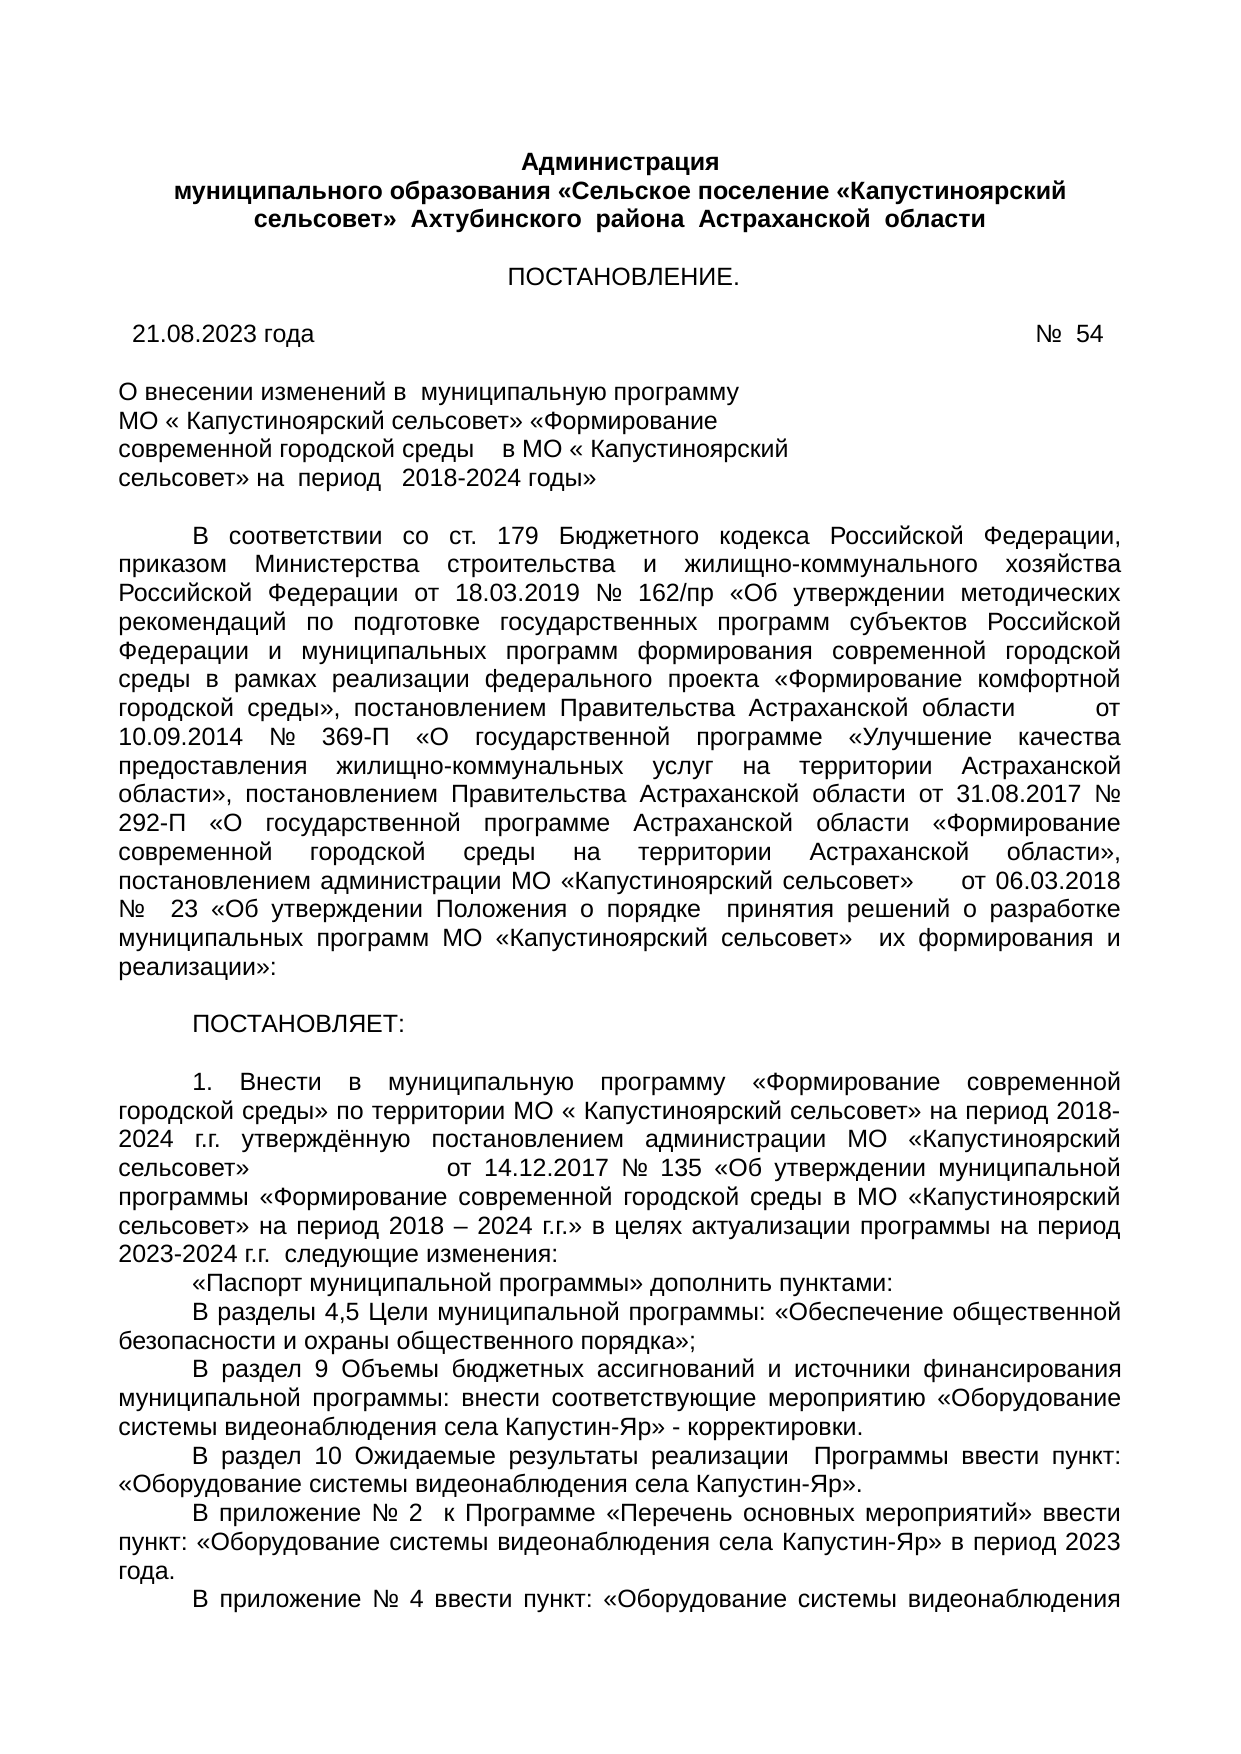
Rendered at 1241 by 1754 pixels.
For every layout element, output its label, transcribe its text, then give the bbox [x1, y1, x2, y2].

subtitle В приложение № 2 к Программе «Перечень основных мероприятий» ввести пункт: «Оборудование системы видеонаблюдения села Капустин-Яр» в период 2023 года. [118, 1498, 1122, 1584]
text 21.08.2023 года № 54 [118, 319, 1122, 348]
text сельсовет» на период 2018-2024 годы» [118, 463, 1122, 492]
text современной городской среды в МО « Капустиноярский [118, 434, 1122, 463]
text МО « Капустиноярский сельсовет» «Формирование [118, 406, 1122, 434]
subtitle В раздел 10 Ожидаемые результаты реализации Программы ввести пункт: «Оборудование системы видеонаблюдения села Капустин-Яр». [118, 1441, 1122, 1498]
subtitle В разделы 4,5 Цели муниципальной программы: «Обеспечение общественной безопасности и охраны общественного порядка»; [118, 1297, 1122, 1354]
subtitle В приложение № 4 ввести пункт: «Оборудование системы видеонаблюдения [118, 1584, 1122, 1613]
subtitle В раздел 9 Объемы бюджетных ассигнований и источники финансирования муниципальной программы: внести соответствующие мероприятию «Оборудование системы видеонаблюдения села Капустин-Яр» - корректировки. [118, 1354, 1122, 1441]
subtitle «Паспорт муниципальной программы» дополнить пунктами: [118, 1268, 1122, 1297]
text ПОСТАНОВЛЯЕТ: [118, 1009, 1122, 1038]
text ПОСТАНОВЛЕНИЕ. [118, 262, 1122, 291]
text В соответствии со ст. 179 Бюджетного кодекса Российской Федерации, приказом Министерства строительства и жилищно-коммунального хозяйства Российской Федерации от 18.03.2019 № 162/пр «Об утверждении методических рекомендаций по подготовке государственных программ субъектов Российской Федерации и муниципальных программ формирования современной городской среды в рамках реализации федерального проекта «Формирование комфортной городской среды», постановлением Правительства Астраханской области от 10.09.2014 № 369-П «О государственной программе «Улучшение качества предоставления жилищно-коммунальных услуг на территории Астраханской области», постановлением Правительства Астраханской области от 31.08.2017 № 292-П «О государственной программе Астраханской области «Формирование современной городской среды на территории Астраханской области», постановлением администрации МО «Капустиноярский сельсовет» от 06.03.2018 № 23 «Об утверждении Положения о порядке принятия решений о разработке муниципальных программ МО «Капустиноярский сельсовет» их формирования и реализации»: [118, 521, 1122, 981]
subtitle 1. Внести в муниципальную программу «Формирование современной городской среды» по территории МО « Капустиноярский сельсовет» на период 2018-2024 г.г. утверждённую постановлением администрации МО «Капустиноярский сельсовет» от 14.12.2017 № 135 «Об утверждении муниципальной программы «Формирование современной городской среды в МО «Капустиноярский сельсовет» на период 2018 – 2024 г.г.» в целях актуализации программы на период 2023-2024 г.г. следующие изменения: [118, 1067, 1122, 1268]
text О внесении изменений в муниципальную программу [118, 377, 1122, 406]
text муниципального образования «Сельское поселение «Капустиноярский сельсовет» Ахтубинского района Астраханской области [118, 176, 1122, 233]
text Администрация [118, 147, 1122, 176]
